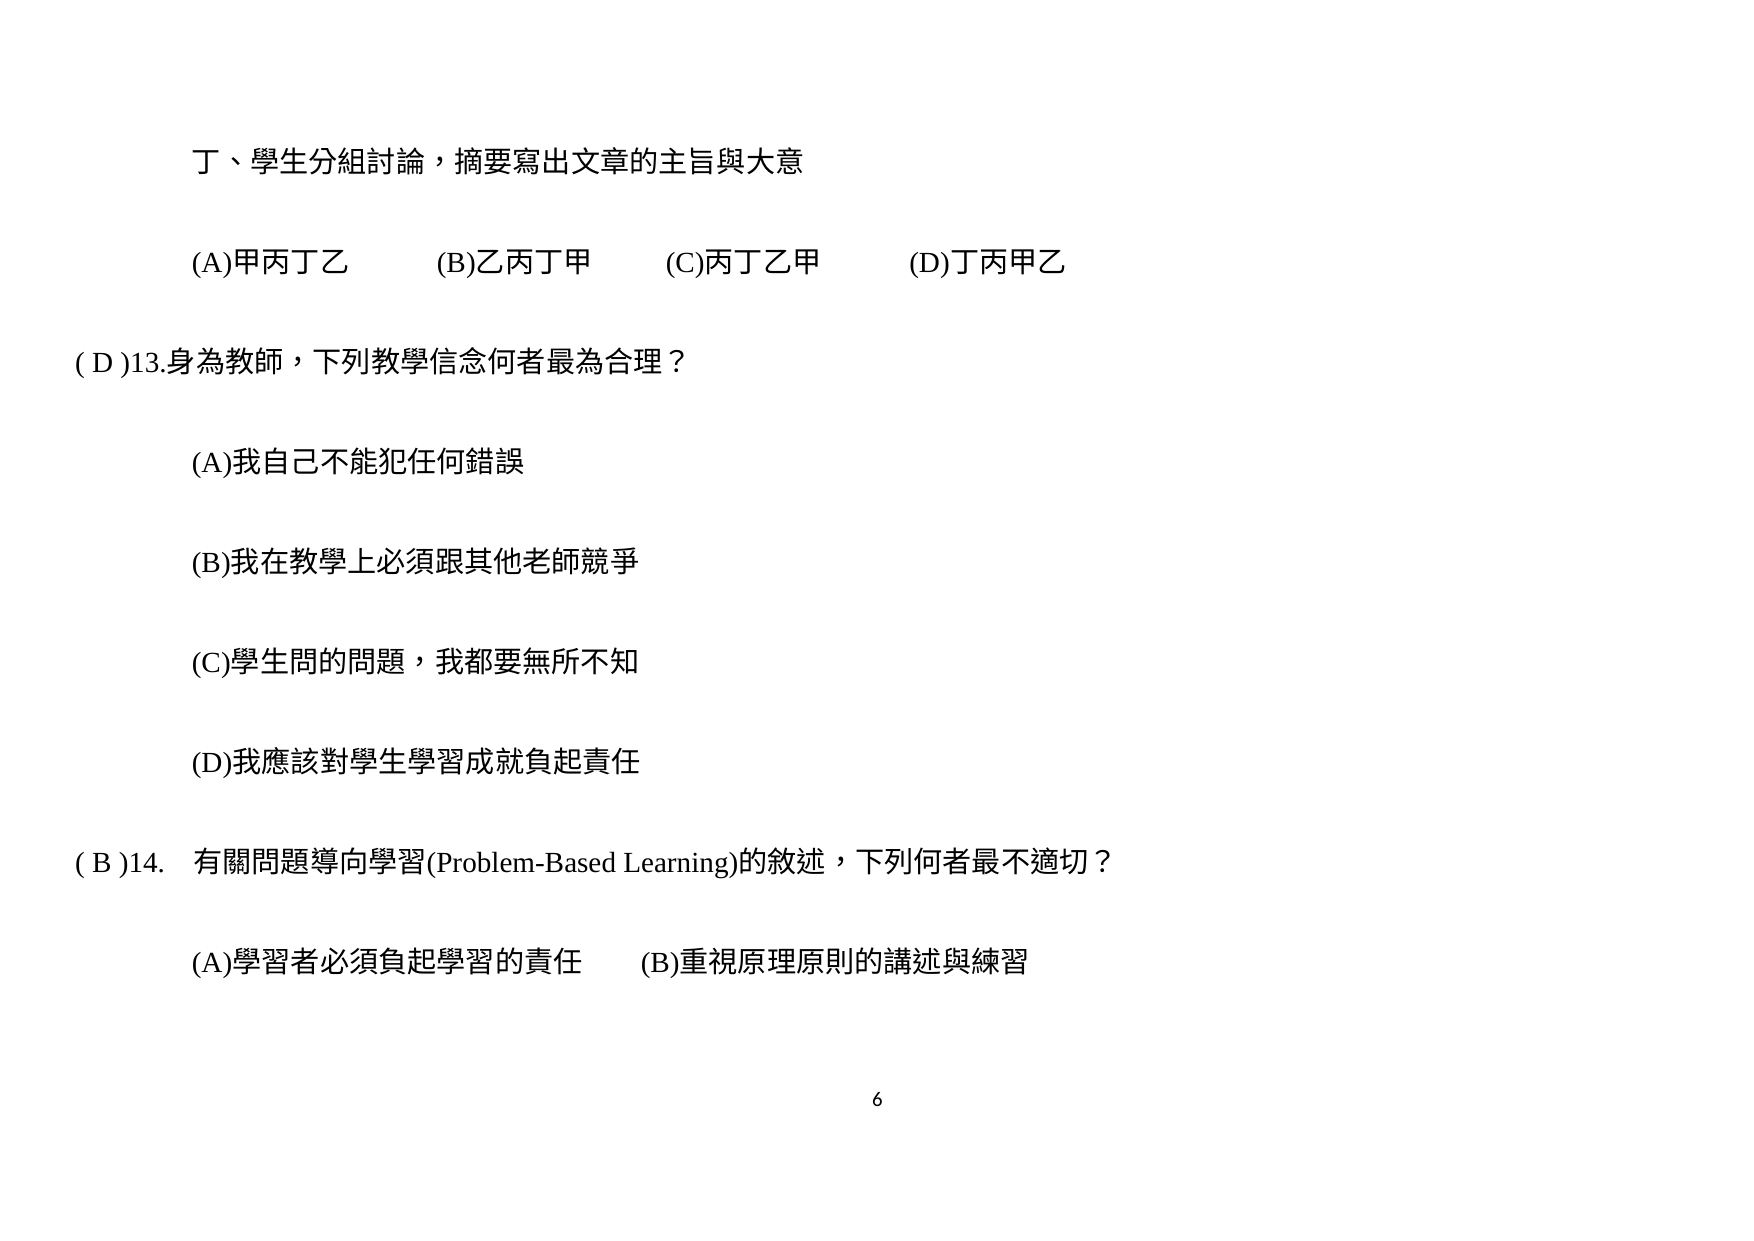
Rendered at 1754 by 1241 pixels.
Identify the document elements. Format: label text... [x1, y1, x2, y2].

text (A)我自己不能犯任何錯誤 [75, 418, 1679, 481]
text ( B )14. 有關問題導向學習(Problem-Based Learning)的敘述，下列何者最不適切？ [75, 818, 1679, 881]
text ( D )13.身為教師，下列教學信念何者最為合理？ [75, 318, 1679, 381]
text (A)甲丙丁乙 (B)乙丙丁甲 (C)丙丁乙甲 (D)丁丙甲乙 [75, 218, 1679, 281]
text (C)學生問的問題，我都要無所不知 [75, 618, 1679, 681]
text (B)我在教學上必須跟其他老師競爭 [75, 518, 1679, 581]
text (A)學習者必須負起學習的責任 (B)重視原理原則的講述與練習 [75, 918, 1679, 981]
text 丁、學生分組討論，摘要寫出文章的主旨與大意 [75, 118, 1679, 181]
text (D)我應該對學生學習成就負起責任 [75, 718, 1679, 781]
